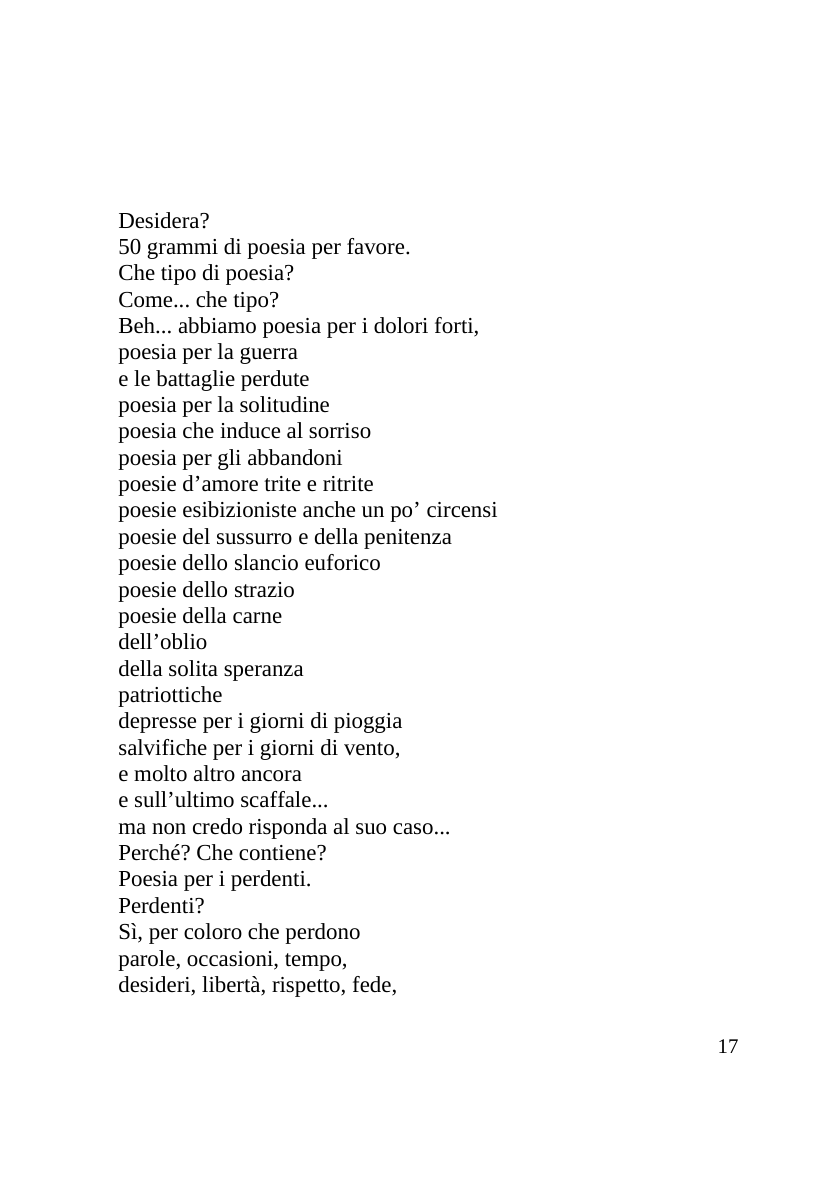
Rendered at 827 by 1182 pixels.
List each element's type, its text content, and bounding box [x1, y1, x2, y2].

text 50 grammi di poesia per favore. [88, 233, 738, 259]
text e sull’ultimo scaffale... [88, 786, 738, 813]
text poesia per la guerra [88, 338, 738, 365]
text Beh... abbiamo poesia per i dolori forti, [88, 312, 738, 338]
text parole, occasioni, tempo, [88, 944, 738, 971]
text Come... che tipo? [88, 286, 738, 312]
text Poesia per i perdenti. [88, 866, 738, 892]
text della solita speranza [88, 655, 738, 681]
text poesie dello slancio euforico [88, 549, 738, 576]
text desideri, libertà, rispetto, fede, [88, 971, 738, 997]
text poesie dello strazio [88, 576, 738, 602]
text poesia per la solitudine [88, 391, 738, 417]
text poesie d’amore trite e ritrite [88, 470, 738, 497]
text salvifiche per i giorni di vento, [88, 734, 738, 760]
text dell’oblio [88, 628, 738, 655]
text Perdenti? [88, 892, 738, 918]
text poesia per gli abbandoni [88, 444, 738, 470]
text Perché? Che contiene? [88, 839, 738, 866]
text poesie esibizioniste anche un po’ circensi [88, 497, 738, 523]
text ma non credo risponda al suo caso... [88, 813, 738, 839]
text Sì, per coloro che perdono [88, 918, 738, 944]
text Desidera? [88, 207, 738, 233]
text e le battaglie perdute [88, 365, 738, 391]
text poesie del sussurro e della penitenza [88, 523, 738, 549]
text depresse per i giorni di pioggia [88, 707, 738, 734]
text patriottiche [88, 681, 738, 707]
text Che tipo di poesia? [88, 259, 738, 286]
text e molto altro ancora [88, 760, 738, 786]
text poesia che induce al sorriso [88, 417, 738, 444]
text poesie della carne [88, 602, 738, 628]
